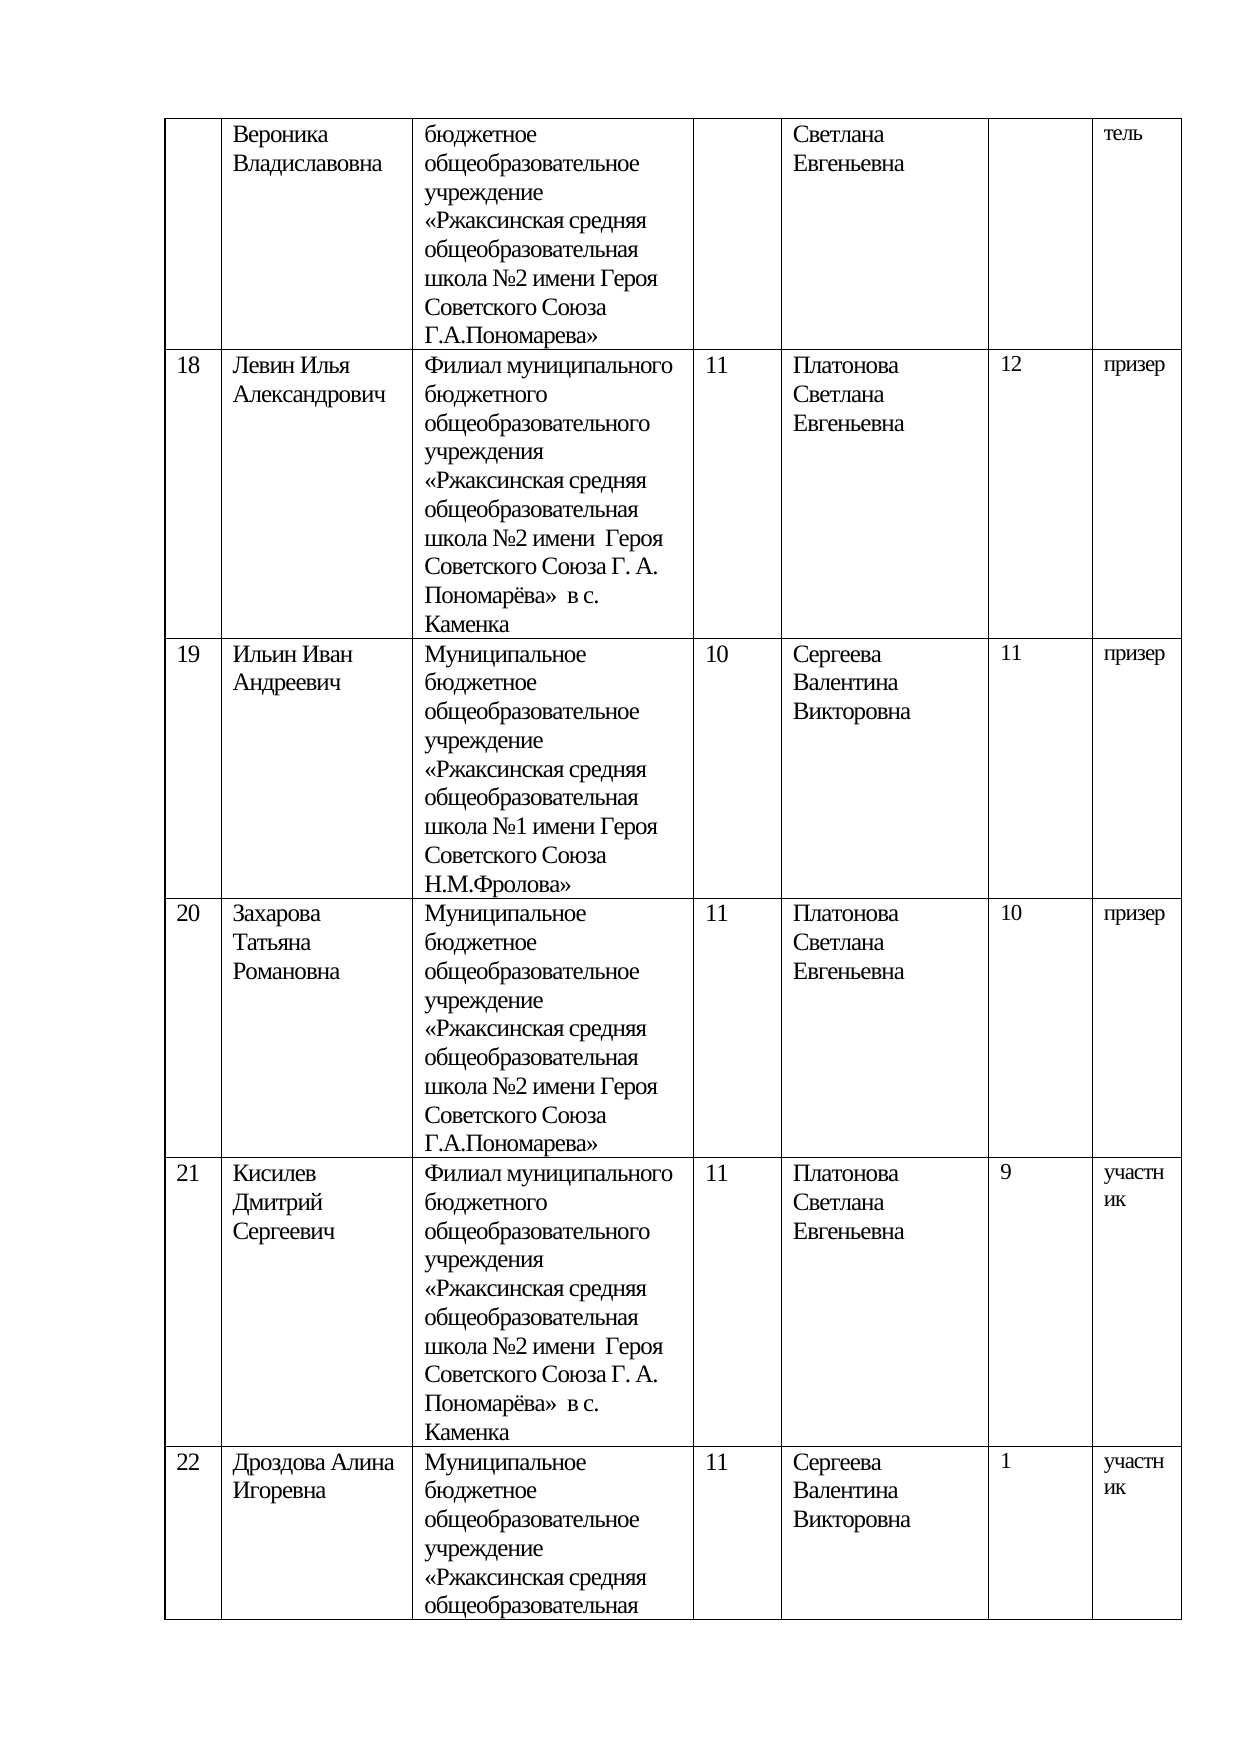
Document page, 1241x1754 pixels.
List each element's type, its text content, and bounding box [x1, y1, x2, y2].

table_cell 11 [694, 350, 781, 638]
table_cell [694, 119, 781, 349]
table_cell Дроздова Алина Игоревна [222, 1447, 412, 1619]
table_cell участник [1093, 1158, 1181, 1446]
table_cell [166, 119, 221, 349]
table_cell 20 [166, 899, 221, 1157]
table_cell 9 [989, 1158, 1092, 1446]
table_cell 10 [694, 639, 781, 897]
table_cell призер [1093, 639, 1181, 897]
table_cell тель [1093, 119, 1181, 349]
table_cell Платонова Светлана Евгеньевна [782, 899, 988, 1157]
table_cell 10 [989, 899, 1092, 1157]
table_cell призер [1093, 899, 1181, 1157]
table_cell Муниципальное бюджетное общеобразовательное учреждение «Ржаксинская средняя общеобразовательная школа №2 имени Героя Советского Союза Г.А.Пономарева» [413, 899, 693, 1157]
table_cell 22 [166, 1447, 221, 1619]
table_cell Муниципальное бюджетное общеобразовательное учреждение «Ржаксинская средняя общеобразовательная [413, 1447, 693, 1619]
table_cell 12 [989, 350, 1092, 638]
table_cell Левин Илья Александрович [222, 350, 412, 638]
table_cell 11 [694, 1158, 781, 1446]
table_cell 21 [166, 1158, 221, 1446]
table_cell Филиал муниципального бюджетного общеобразовательного учреждения «Ржаксинская средняя общеобразовательная школа №2 имени Героя Советского Союза Г. А. Пономарёва» в с. Каменка [413, 1158, 693, 1446]
table_cell участник [1093, 1447, 1181, 1619]
table_cell 18 [166, 350, 221, 638]
table_cell 11 [989, 639, 1092, 897]
table_cell Ильин Иван Андреевич [222, 639, 412, 897]
table_cell [989, 119, 1092, 349]
table_cell призер [1093, 350, 1181, 638]
table_cell бюджетное общеобразовательное учреждение «Ржаксинская средняя общеобразовательная школа №2 имени Героя Советского Союза Г.А.Пономарева» [413, 119, 693, 349]
table_cell Платонова Светлана Евгеньевна [782, 1158, 988, 1446]
table_cell 11 [694, 899, 781, 1157]
table_cell Платонова Светлана Евгеньевна [782, 350, 988, 638]
table_cell Вероника Владиславовна [222, 119, 412, 349]
table_cell Захарова Татьяна Романовна [222, 899, 412, 1157]
table_cell Кисилев Дмитрий Сергеевич [222, 1158, 412, 1446]
table_cell Муниципальное бюджетное общеобразовательное учреждение «Ржаксинская средняя общеобразовательная школа №1 имени Героя Советского Союза Н.М.Фролова» [413, 639, 693, 897]
table_cell 1 [989, 1447, 1092, 1619]
table_cell Светлана Евгеньевна [782, 119, 988, 349]
table_cell Сергеева Валентина Викторовна [782, 639, 988, 897]
table_cell 19 [166, 639, 221, 897]
table_cell Филиал муниципального бюджетного общеобразовательного учреждения «Ржаксинская средняя общеобразовательная школа №2 имени Героя Советского Союза Г. А. Пономарёва» в с. Каменка [413, 350, 693, 638]
table_cell 11 [694, 1447, 781, 1619]
table_cell Сергеева Валентина Викторовна [782, 1447, 988, 1619]
